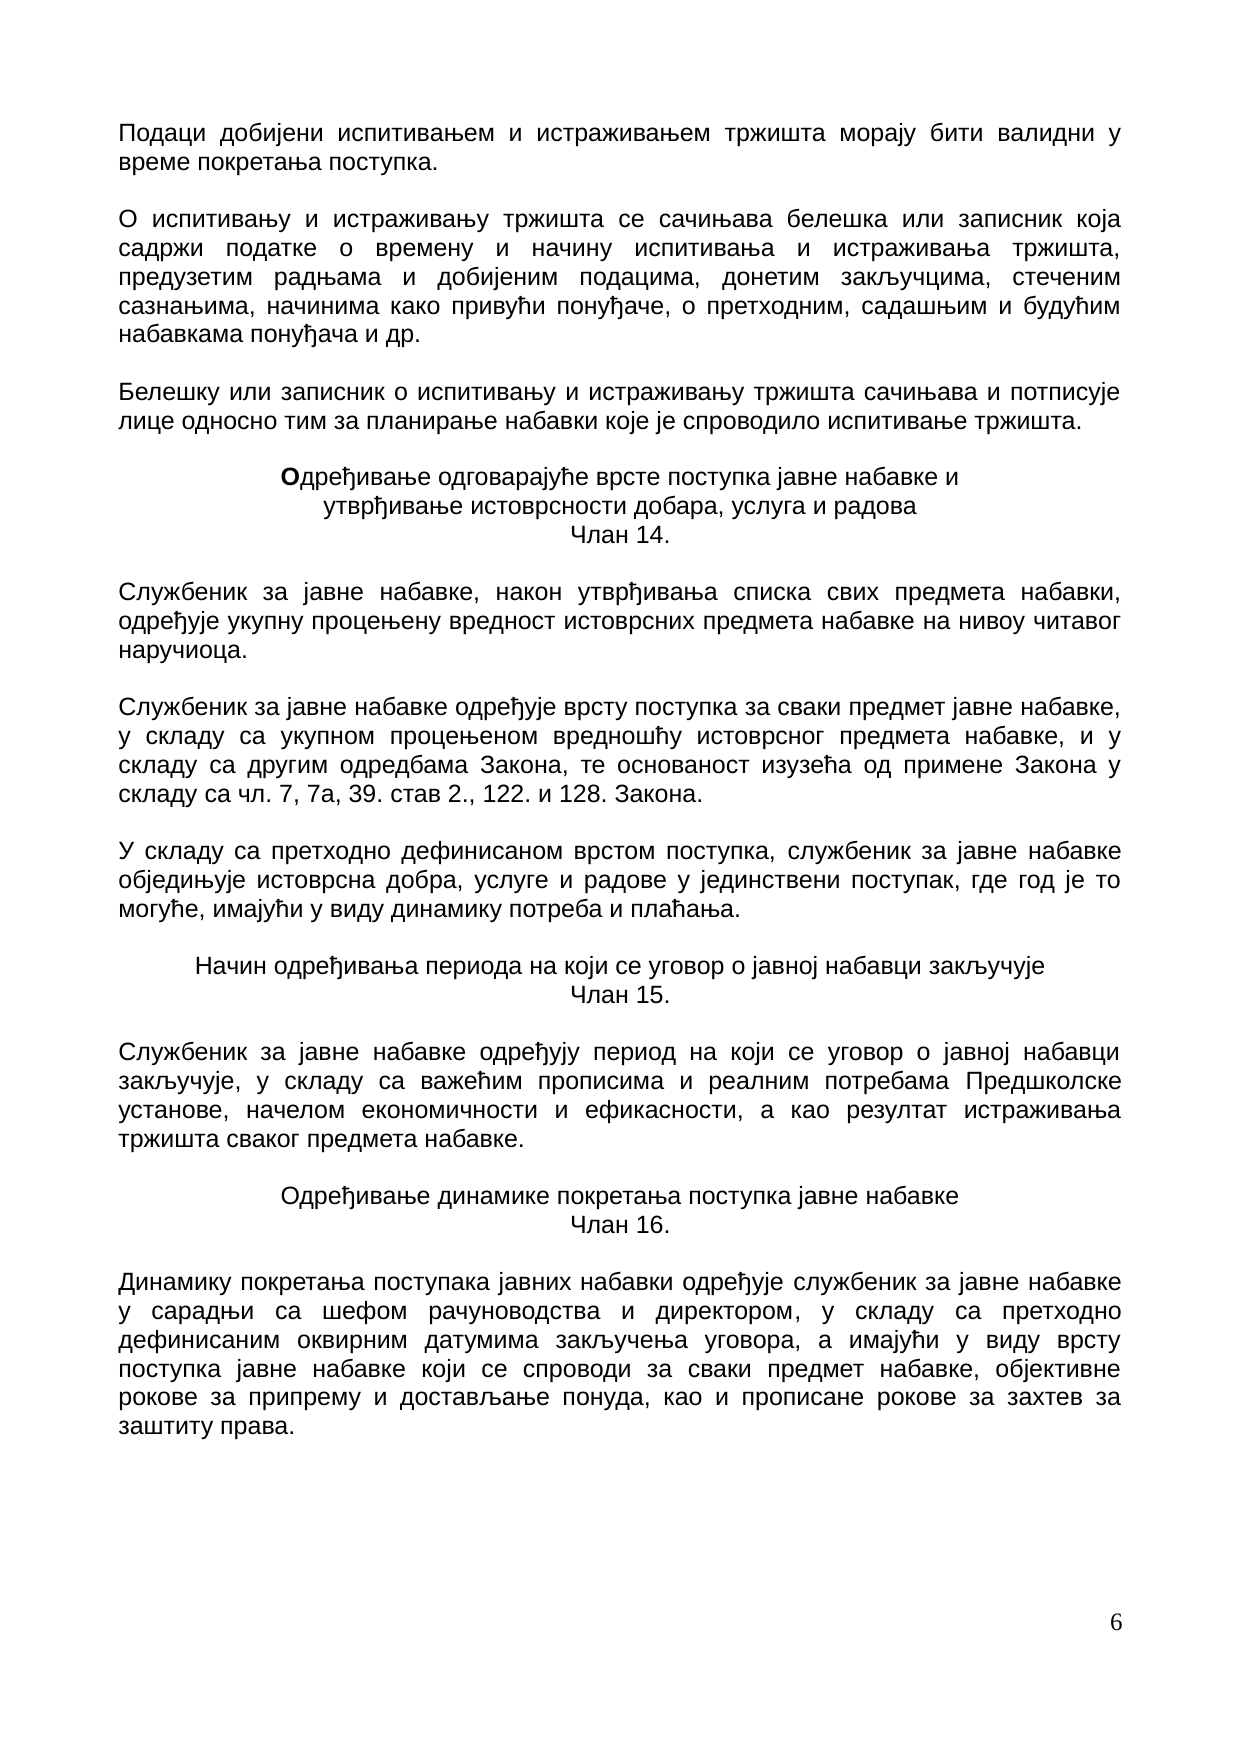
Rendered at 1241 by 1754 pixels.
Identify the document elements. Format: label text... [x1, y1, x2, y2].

text Подаци добијени испитивањем и истраживањем тржишта морају бити валидни у време покретања поступка. [118, 118, 1122, 176]
text Одређивање динамике покретања поступка јавне набавке [118, 1181, 1122, 1210]
text Службеник за јавне набавке одређују период на који се уговор о јавној набавци закључује, у складу са важећим прописима и реалним потребама Предшколске установе, начелом економичности и ефикасности, а као резултат истраживања тржишта сваког предмета набавке. [118, 1037, 1122, 1152]
text Члан 15. [118, 980, 1122, 1009]
text Белешку или записник о испитивању и истраживању тржишта сачињава и потписује лице односно тим за планирање набавки које је спроводило испитивање тржишта. [118, 377, 1122, 434]
text Одређивање одговарајуће врсте поступка јавне набавке и [118, 462, 1122, 491]
text Члан 16. [118, 1210, 1122, 1239]
text Начин одређивања периода на који се уговор о јавној набавци закључује [118, 951, 1122, 980]
text Службеник за јавне набавке одређује врсту поступка за сваки предмет јавне набавке, у складу са укупном процењеном вредношћу истоврсног предмета набавке, и у складу са другим одредбама Закона, те основаност изузећа од примене Закона у складу са чл. 7, 7а, 39. став 2., 122. и 128. Закона. [118, 692, 1122, 807]
text утврђивање истоврсности добара, услуга и радова [118, 491, 1122, 520]
text Службеник за јавне набавке, након утврђивања списка свих предмета набавки, одређује укупну процењену вредност истоврсних предмета набавке на нивоу читавог наручиоца. [118, 577, 1122, 664]
text У складу са претходно дефинисаном врстом поступка, службеник за јавне набавке обједињује истоврсна добра, услуге и радове у јединствени поступак, где год је то могуће, имајући у виду динамику потреба и плаћања. [118, 836, 1122, 922]
text Члан 14. [118, 520, 1122, 549]
text О испитивању и истраживању тржишта се сачињава белешка или записник која садржи податке о времену и начину испитивања и истраживања тржишта, предузетим радњама и добијеним подацима, донетим закључцима, стеченим сазнањима, начинима како привући понуђаче, о претходним, садашњим и будућим набавкама понуђача и др. [118, 204, 1122, 348]
text Динамику покретања поступака јавних набавки одређује службеник за јавне набавке у сарадњи са шефом рачуноводства и директором, у складу са претходно дефинисаним оквирним датумима закључења уговора, а имајући у виду врсту поступка јавне набавке који се спроводи за сваки предмет набавке, објективне рокове за припрему и достављање понуда, као и прописане рокове за захтев за заштиту права. [118, 1267, 1122, 1440]
